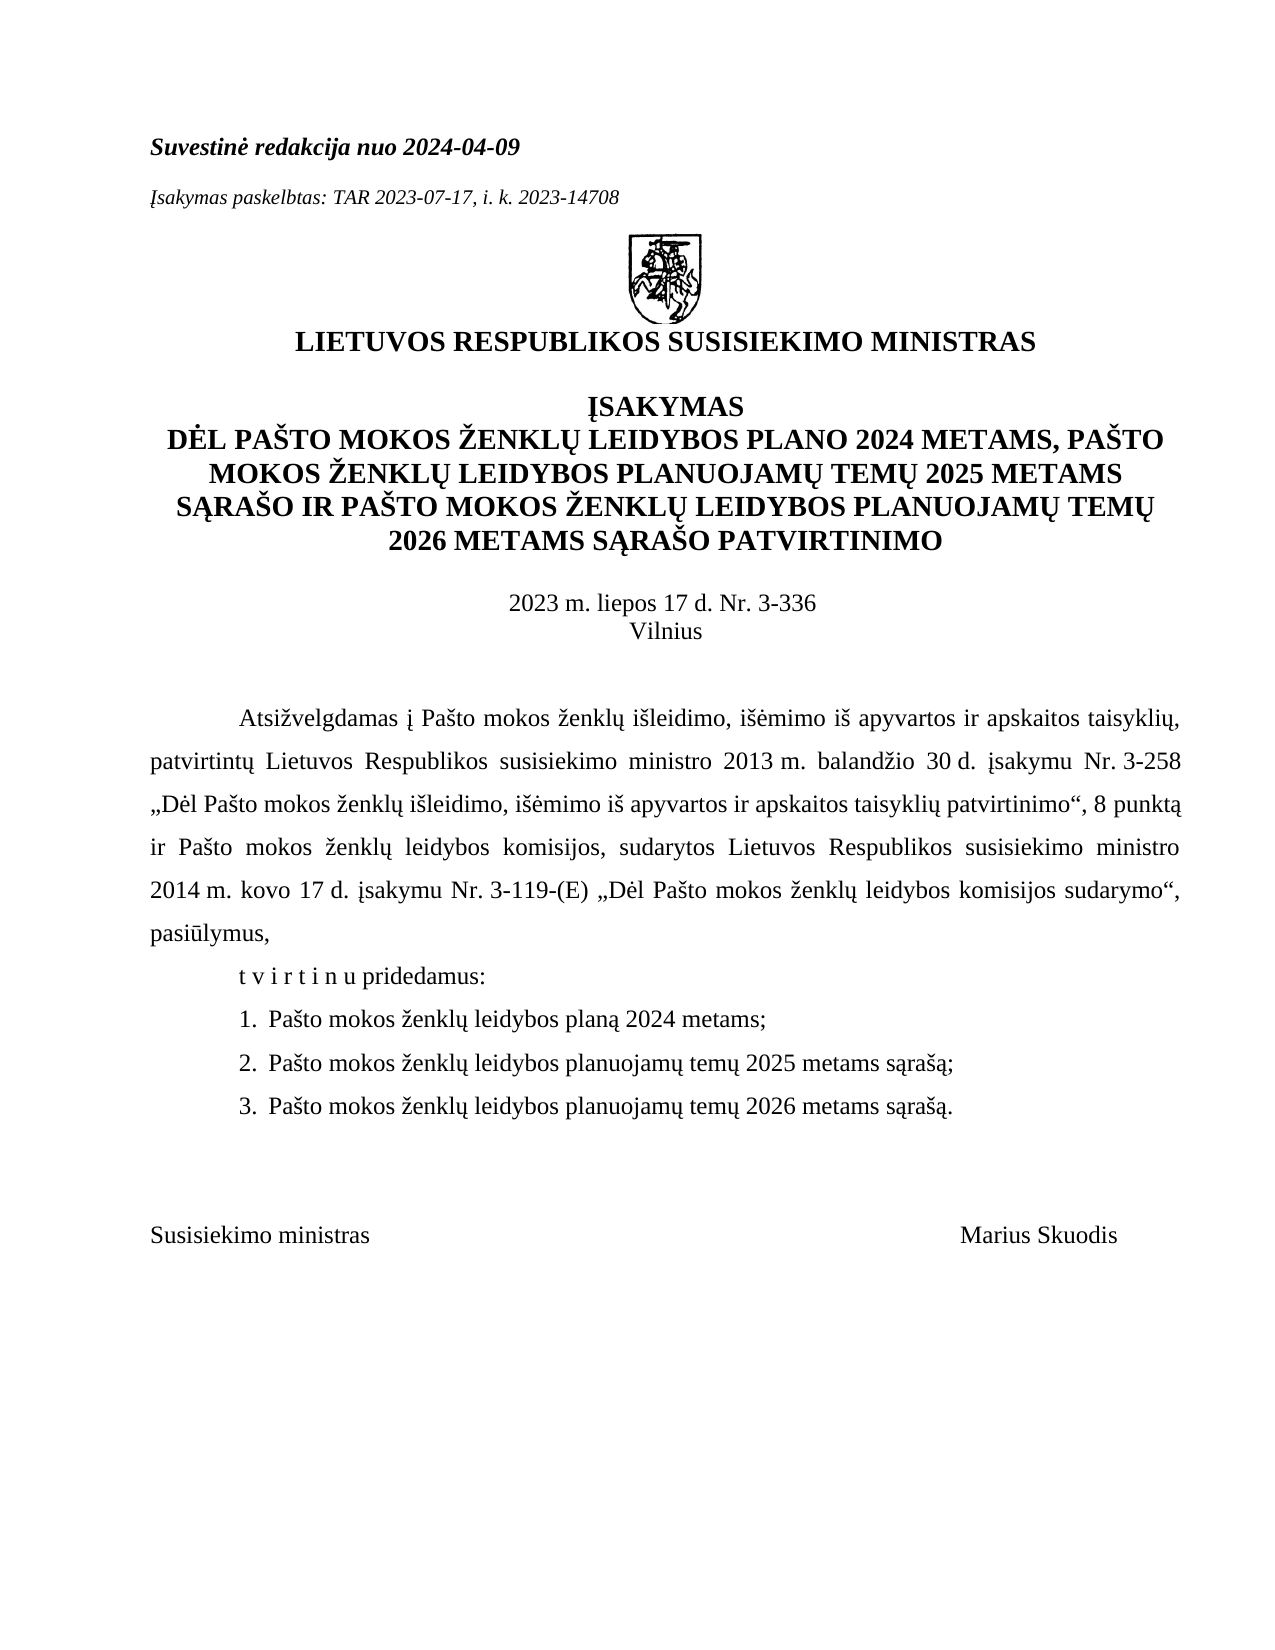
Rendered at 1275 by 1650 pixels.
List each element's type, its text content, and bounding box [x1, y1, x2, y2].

text Susisiekimo ministras Marius Skuodis [150, 1220, 1181, 1249]
text 2023 m. liepos 17 d. Nr. 3-336 [150, 588, 1181, 616]
text Suvestinė redakcija nuo 2024-04-09 [150, 132, 1181, 161]
text LIETUVOS RESPUBLIKOS SUSISIEKIMO MINISTRAS [150, 324, 1181, 358]
text Atsižvelgdamas į Pašto mokos ženklų išleidimo, išėmimo iš apyvartos ir apskaitos taisyklių, patvirtintų Lietuvos Respublikos susisiekimo ministro 2013 m. balandžio 30 d. įsakymu Nr. 3-258 „Dėl Pašto mokos ženklų išleidimo, išėmimo iš apyvartos ir apskaitos taisyklių patvirtinimo“, 8 punktą ir Pašto mokos ženklų leidybos komisijos, sudarytos Lietuvos Respublikos susisiekimo ministro 2014 m. kovo 17 d. įsakymu Nr. 3-119-(E) „Dėl Pašto mokos ženklų leidybos komisijos sudarymo“, pasiūlymus, [150, 703, 1181, 947]
text 3. Pašto mokos ženklų leidybos planuojamų temų 2026 metams sąrašą. [150, 1091, 1181, 1119]
text Vilnius [150, 616, 1181, 645]
text Įsakymas paskelbtas: TAR 2023-07-17, i. k. 2023-14708 [150, 185, 1181, 209]
text DĖL PAŠTO MOKOS ŽENKLŲ LEIDYBOS PLANO 2024 METAMS, PAŠTO MOKOS ŽENKLŲ LEIDYBOS PLANUOJAMŲ TEMŲ 2025 METAMS SĄRAŠO IR PAŠTO MOKOS ŽENKLŲ LEIDYBOS PLANUOJAMŲ TEMŲ 2026 METAMS SĄRAŠO PATVIRTINIMO [150, 422, 1181, 556]
text 1. Pašto mokos ženklų leidybos planą 2024 metams; [239, 1004, 1181, 1033]
text t v i r t i n u pridedamus: [150, 961, 1181, 990]
text ĮSAKYMAS [150, 389, 1181, 422]
text 2. Pašto mokos ženklų leidybos planuojamų temų 2025 metams sąrašą; [150, 1048, 1181, 1076]
